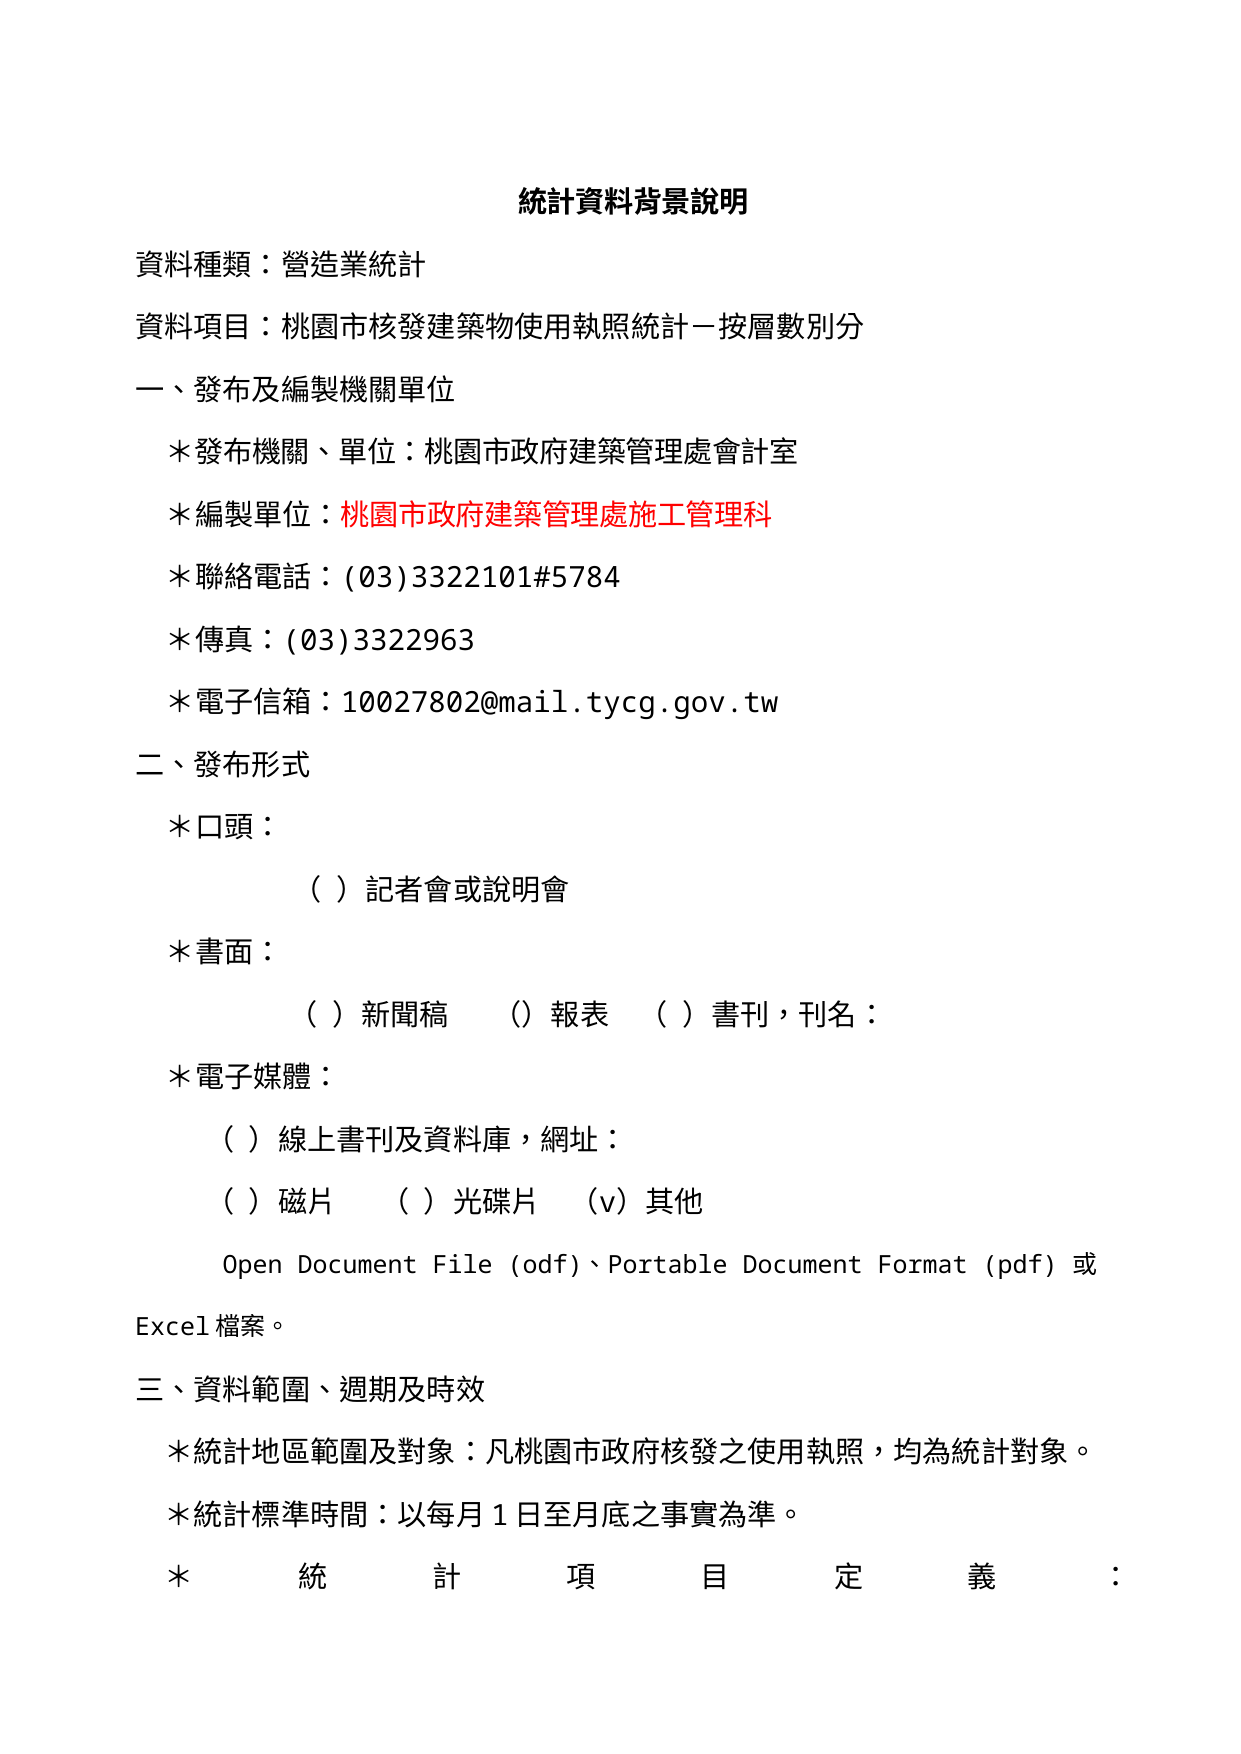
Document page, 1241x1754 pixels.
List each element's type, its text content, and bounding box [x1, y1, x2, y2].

table_header 統計資料背景說明 資料種類：營造業統計 資料項目：桃園市核發建築物使用執照統計－按層數別分 一、發布及編製機關單位 ＊發布機關、單位：桃園市政府建築管理處會計室 ＊編製單位：桃園市政府建築管理處施工管理科 ＊聯絡電話：(03)3322101#5784 ＊傳真：(03)3322963 ＊電子信箱：10027802@mail.tycg.gov.tw 二、發布形式 口頭： （ ）記者會或說明會 書面： （ ）新聞稿 （）報表 （ ）書刊，刊名： ＊電子媒體： （ ）線上書刊及資料庫，網址： （ ）磁片 （ ）光碟片 （v）其他 Open Document File (odf)、Portable Document Format (pdf) 或Excel檔案。 三、資料範圍、週期及時效 ＊統計地區範圍及對象：凡桃園市政府核發之使用執照，均為統計對象。 ＊統計標準時間：以每月1日至月底之事實為準。 ＊統計項目定義： [124, 158, 1143, 1596]
